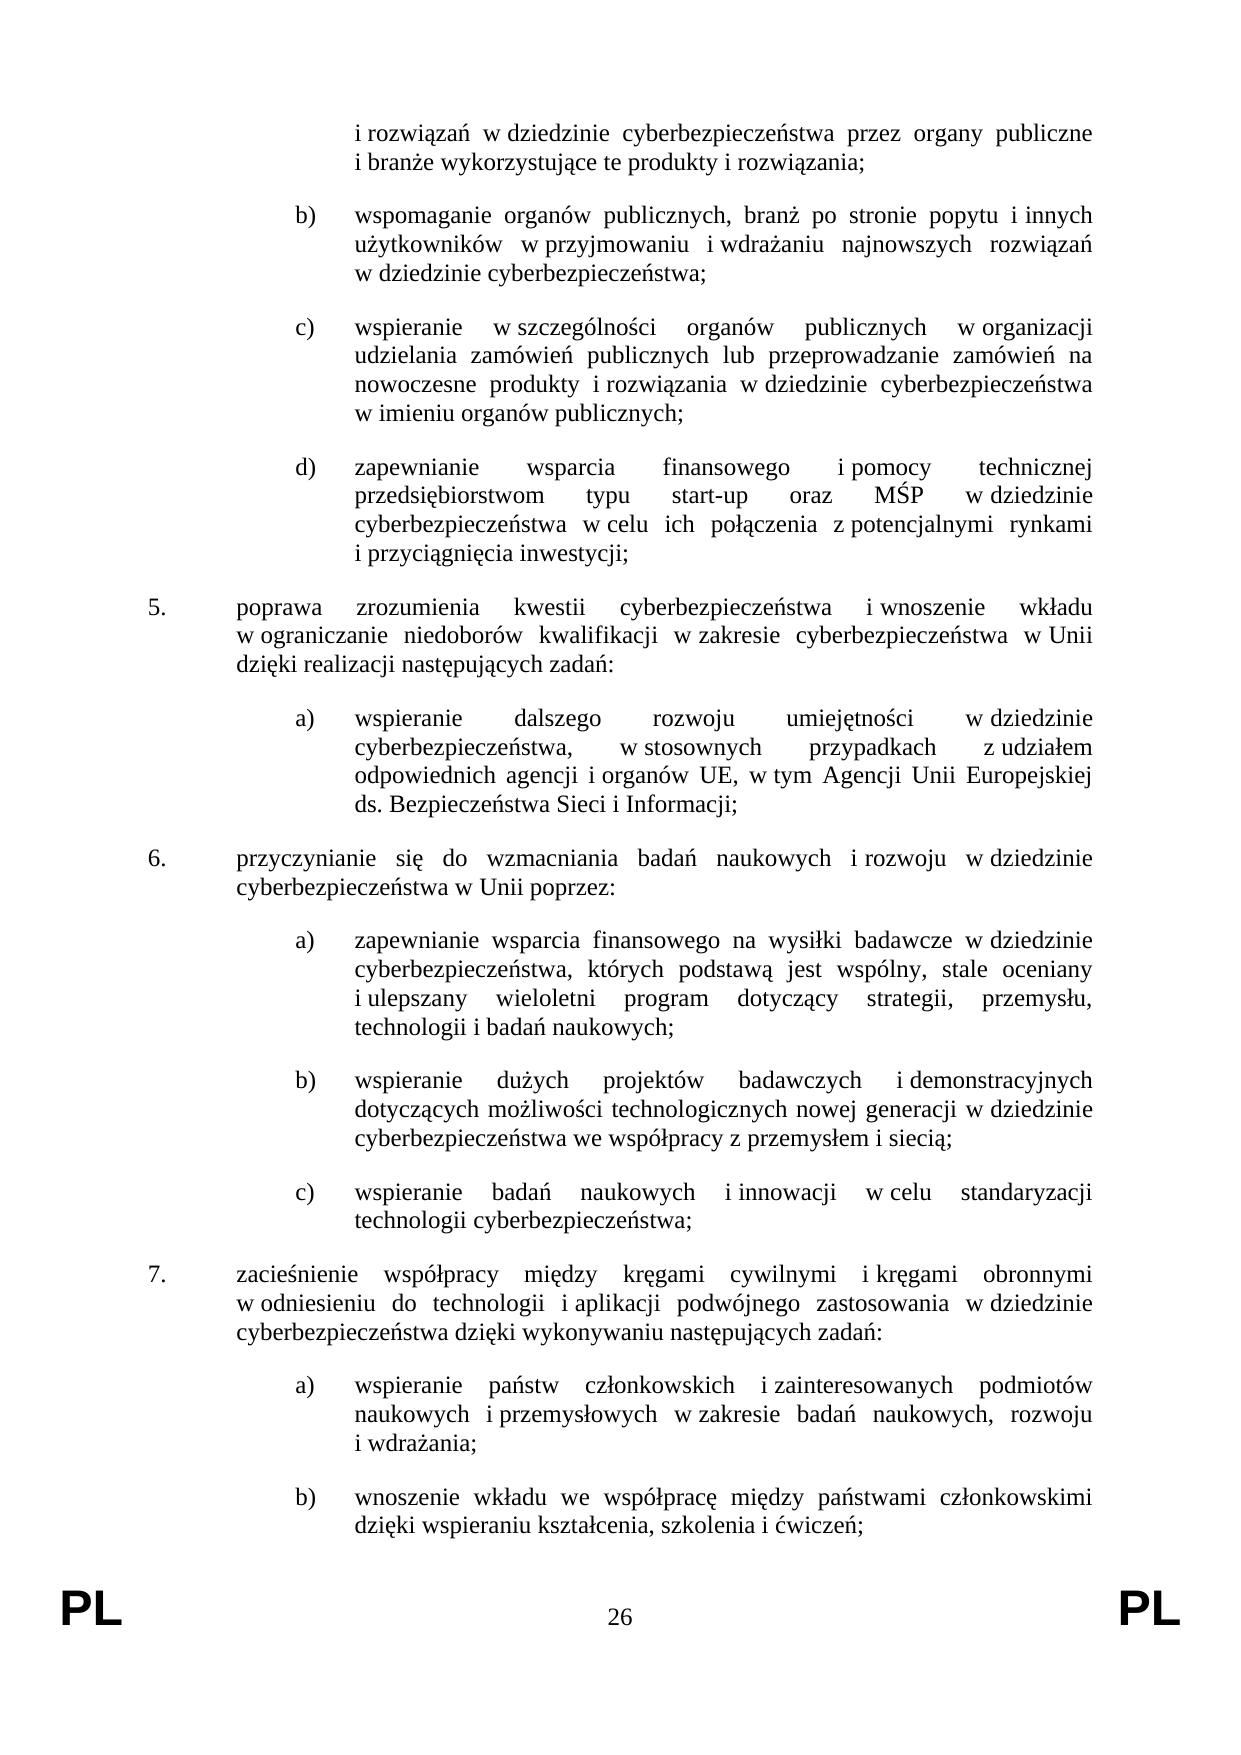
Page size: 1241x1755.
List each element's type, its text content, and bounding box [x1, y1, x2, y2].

text a) zapewnianie wsparcia finansowego na wysiłki badawcze w dziedzinie cyberbezpieczeństwa, których podstawą jest wspólny, stale oceniany i ulepszany wieloletni program dotyczący strategii, przemysłu, technologii i badań naukowych; [295, 926, 1093, 1041]
text b) wspieranie dużych projektów badawczych i demonstracyjnych dotyczących możliwości technologicznych nowej generacji w dziedzinie cyberbezpieczeństwa we współpracy z przemysłem i siecią; [295, 1066, 1093, 1152]
text c) wspieranie badań naukowych i innowacji w celu standaryzacji technologii cyberbezpieczeństwa; [295, 1177, 1093, 1234]
text b) wspomaganie organów publicznych, branż po stronie popytu i innych użytkowników w przyjmowaniu i wdrażaniu najnowszych rozwiązań w dziedzinie cyberbezpieczeństwa; [295, 201, 1093, 287]
text 5. poprawa zrozumienia kwestii cyberbezpieczeństwa i wnoszenie wkładu w ograniczanie niedoborów kwalifikacji w zakresie cyberbezpieczeństwa w Unii dzięki realizacji następujących zadań: [148, 592, 1093, 678]
text b) wnoszenie wkładu we współpracę między państwami członkowskimi dzięki wspieraniu kształcenia, szkolenia i ćwiczeń; [295, 1482, 1093, 1539]
text d) zapewnianie wsparcia finansowego i pomocy technicznej przedsiębiorstwom typu start-up oraz MŚP w dziedzinie cyberbezpieczeństwa w celu ich połączenia z potencjalnymi rynkami i przyciągnięcia inwestycji; [295, 452, 1093, 567]
text a) wspieranie państw członkowskich i zainteresowanych podmiotów naukowych i przemysłowych w zakresie badań naukowych, rozwoju i wdrażania; [295, 1371, 1093, 1457]
text c) wspieranie w szczególności organów publicznych w organizacji udzielania zamówień publicznych lub przeprowadzanie zamówień na nowoczesne produkty i rozwiązania w dziedzinie cyberbezpieczeństwa w imieniu organów publicznych; [295, 312, 1093, 427]
text 6. przyczynianie się do wzmacniania badań naukowych i rozwoju w dziedzinie cyberbezpieczeństwa w Unii poprzez: [148, 843, 1093, 901]
text a) wspieranie dalszego rozwoju umiejętności w dziedzinie cyberbezpieczeństwa, w stosownych przypadkach z udziałem odpowiednich agencji i organów UE, w tym Agencji Unii Europejskiej ds. Bezpieczeństwa Sieci i Informacji; [295, 703, 1093, 818]
text 7. zacieśnienie współpracy między kręgami cywilnymi i kręgami obronnymi w odniesieniu do technologii i aplikacji podwójnego zastosowania w dziedzinie cyberbezpieczeństwa dzięki wykonywaniu następujących zadań: [148, 1259, 1093, 1346]
text i rozwiązań w dziedzinie cyberbezpieczeństwa przez organy publiczne i branże wykorzystujące te produkty i rozwiązania; [295, 118, 1093, 176]
